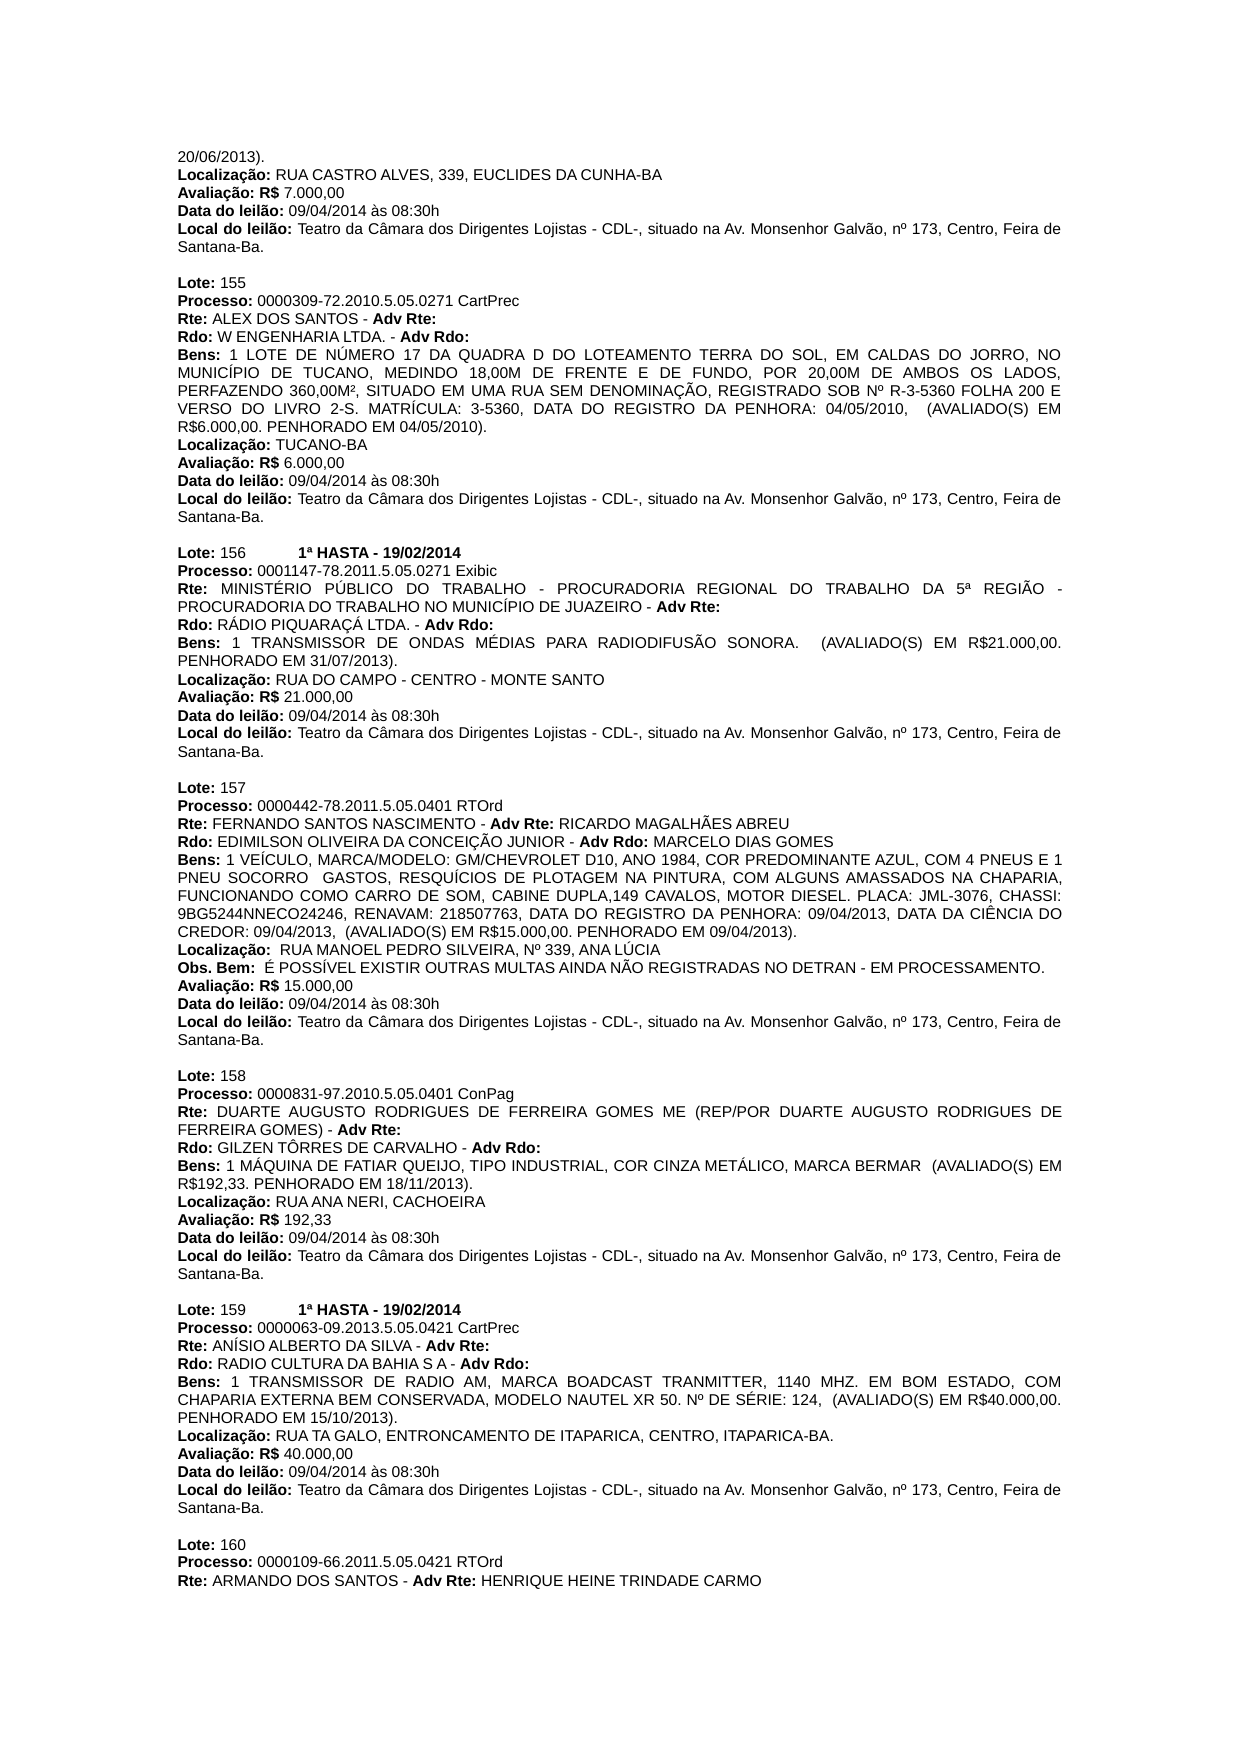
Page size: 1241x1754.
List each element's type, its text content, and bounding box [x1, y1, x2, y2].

text Processo: 0000309-72.2010.5.05.0271 CartPrec [177, 292, 1063, 310]
text Avaliação: R$ 40.000,00 [177, 1445, 1063, 1463]
text Local do leilão: Teatro da Câmara dos Dirigentes Lojistas - CDL-, situado na Av. Monsenhor Galvão, nº 173, Centro, Feira de Santana-Ba. [177, 220, 1063, 256]
text Processo: 0000063-09.2013.5.05.0421 CartPrec [177, 1319, 1063, 1337]
text Localização: RUA TA GALO, ENTRONCAMENTO DE ITAPARICA, CENTRO, ITAPARICA-BA. [177, 1427, 1063, 1445]
text Local do leilão: Teatro da Câmara dos Dirigentes Lojistas - CDL-, situado na Av. Monsenhor Galvão, nº 173, Centro, Feira de Santana-Ba. [177, 1247, 1063, 1283]
text Lote: 156 1ª HASTA - 19/02/2014 [177, 544, 1063, 562]
text Rdo: RADIO CULTURA DA BAHIA S A - Adv Rdo: [177, 1355, 1063, 1373]
text Avaliação: R$ 192,33 [177, 1211, 1063, 1229]
text Avaliação: R$ 15.000,00 [177, 977, 1063, 994]
text Lote: 155 [177, 274, 1063, 292]
text Rdo: RÁDIO PIQUARAÇÁ LTDA. - Adv Rdo: [177, 616, 1063, 634]
text Local do leilão: Teatro da Câmara dos Dirigentes Lojistas - CDL-, situado na Av. Monsenhor Galvão, nº 173, Centro, Feira de Santana-Ba. [177, 490, 1063, 526]
text Rte: ANÍSIO ALBERTO DA SILVA - Adv Rte: [177, 1337, 1063, 1355]
text Localização: RUA CASTRO ALVES, 339, EUCLIDES DA CUNHA-BA [177, 166, 1063, 184]
text Localização: RUA MANOEL PEDRO SILVEIRA, Nº 339, ANA LÚCIA [177, 941, 1063, 958]
text Rdo: GILZEN TÔRRES DE CARVALHO - Adv Rdo: [177, 1139, 1063, 1157]
text Lote: 160 [177, 1535, 1063, 1553]
text Local do leilão: Teatro da Câmara dos Dirigentes Lojistas - CDL-, situado na Av. Monsenhor Galvão, nº 173, Centro, Feira de Santana-Ba. [177, 1013, 1063, 1049]
text Data do leilão: 09/04/2014 às 08:30h [177, 202, 1063, 220]
text Rte: ALEX DOS SANTOS - Adv Rte: [177, 310, 1063, 328]
text Processo: 0000442-78.2011.5.05.0401 RTOrd [177, 796, 1063, 814]
text Rte: FERNANDO SANTOS NASCIMENTO - Adv Rte: RICARDO MAGALHÃES ABREU [177, 814, 1063, 832]
text Data do leilão: 09/04/2014 às 08:30h [177, 994, 1063, 1013]
text Bens: 1 VEÍCULO, MARCA/MODELO: GM/CHEVROLET D10, ANO 1984, COR PREDOMINANTE AZUL, COM 4 PNEUS E 1 PNEU SOCORRO GASTOS, RESQUÍCIOS DE PLOTAGEM NA PINTURA, COM ALGUNS AMASSADOS NA CHAPARIA, FUNCIONANDO COMO CARRO DE SOM, CABINE DUPLA,149 CAVALOS, MOTOR DIESEL. PLACA: JML-3076, CHASSI: 9BG5244NNECO24246, RENAVAM: 218507763, DATA DO REGISTRO DA PENHORA: 09/04/2013, DATA DA CIÊNCIA DO CREDOR: 09/04/2013, (AVALIADO(S) EM R$15.000,00. PENHORADO EM 09/04/2013). [177, 850, 1063, 941]
text Data do leilão: 09/04/2014 às 08:30h [177, 706, 1063, 724]
text Bens: 1 TRANSMISSOR DE RADIO AM, MARCA BOADCAST TRANMITTER, 1140 MHZ. EM BOM ESTADO, COM CHAPARIA EXTERNA BEM CONSERVADA, MODELO NAUTEL XR 50. Nº DE SÉRIE: 124, (AVALIADO(S) EM R$40.000,00. PENHORADO EM 15/10/2013). [177, 1373, 1063, 1427]
text Avaliação: R$ 6.000,00 [177, 454, 1063, 472]
text 20/06/2013). [177, 148, 1063, 166]
text Lote: 159 1ª HASTA - 19/02/2014 [177, 1301, 1063, 1319]
text Data do leilão: 09/04/2014 às 08:30h [177, 1229, 1063, 1247]
text Obs. Bem: É POSSÍVEL EXISTIR OUTRAS MULTAS AINDA NÃO REGISTRADAS NO DETRAN - EM PROCESSAMENTO. [177, 958, 1063, 977]
text Localização: RUA ANA NERI, CACHOEIRA [177, 1193, 1063, 1211]
text Processo: 0001147-78.2011.5.05.0271 Exibic [177, 562, 1063, 580]
text Rte: DUARTE AUGUSTO RODRIGUES DE FERREIRA GOMES ME (REP/POR DUARTE AUGUSTO RODRIGUES DE FERREIRA GOMES) - Adv Rte: [177, 1103, 1063, 1139]
text Bens: 1 MÁQUINA DE FATIAR QUEIJO, TIPO INDUSTRIAL, COR CINZA METÁLICO, MARCA BERMAR (AVALIADO(S) EM R$192,33. PENHORADO EM 18/11/2013). [177, 1157, 1063, 1193]
text Localização: TUCANO-BA [177, 436, 1063, 454]
text Rte: ARMANDO DOS SANTOS - Adv Rte: HENRIQUE HEINE TRINDADE CARMO [177, 1571, 1063, 1589]
text Bens: 1 TRANSMISSOR DE ONDAS MÉDIAS PARA RADIODIFUSÃO SONORA. (AVALIADO(S) EM R$21.000,00. PENHORADO EM 31/07/2013). [177, 634, 1063, 670]
text Lote: 157 [177, 778, 1063, 796]
text Bens: 1 LOTE DE NÚMERO 17 DA QUADRA D DO LOTEAMENTO TERRA DO SOL, EM CALDAS DO JORRO, NO MUNICÍPIO DE TUCANO, MEDINDO 18,00M DE FRENTE E DE FUNDO, POR 20,00M DE AMBOS OS LADOS, PERFAZENDO 360,00M², SITUADO EM UMA RUA SEM DENOMINAÇÃO, REGISTRADO SOB Nº R-3-5360 FOLHA 200 E VERSO DO LIVRO 2-S. MATRÍCULA: 3-5360, DATA DO REGISTRO DA PENHORA: 04/05/2010, (AVALIADO(S) EM R$6.000,00. PENHORADO EM 04/05/2010). [177, 346, 1063, 436]
text Data do leilão: 09/04/2014 às 08:30h [177, 472, 1063, 490]
text Rdo: W ENGENHARIA LTDA. - Adv Rdo: [177, 328, 1063, 346]
text Rdo: EDIMILSON OLIVEIRA DA CONCEIÇÃO JUNIOR - Adv Rdo: MARCELO DIAS GOMES [177, 832, 1063, 850]
text Data do leilão: 09/04/2014 às 08:30h [177, 1463, 1063, 1481]
text Avaliação: R$ 7.000,00 [177, 184, 1063, 202]
text Localização: RUA DO CAMPO - CENTRO - MONTE SANTO [177, 670, 1063, 688]
text Lote: 158 [177, 1067, 1063, 1085]
text Processo: 0000831-97.2010.5.05.0401 ConPag [177, 1085, 1063, 1103]
text Rte: MINISTÉRIO PÚBLICO DO TRABALHO - PROCURADORIA REGIONAL DO TRABALHO DA 5ª REGIÃO - PROCURADORIA DO TRABALHO NO MUNICÍPIO DE JUAZEIRO - Adv Rte: [177, 580, 1063, 616]
text Processo: 0000109-66.2011.5.05.0421 RTOrd [177, 1553, 1063, 1571]
text Avaliação: R$ 21.000,00 [177, 688, 1063, 706]
text Local do leilão: Teatro da Câmara dos Dirigentes Lojistas - CDL-, situado na Av. Monsenhor Galvão, nº 173, Centro, Feira de Santana-Ba. [177, 1481, 1063, 1517]
text Local do leilão: Teatro da Câmara dos Dirigentes Lojistas - CDL-, situado na Av. Monsenhor Galvão, nº 173, Centro, Feira de Santana-Ba. [177, 724, 1063, 760]
